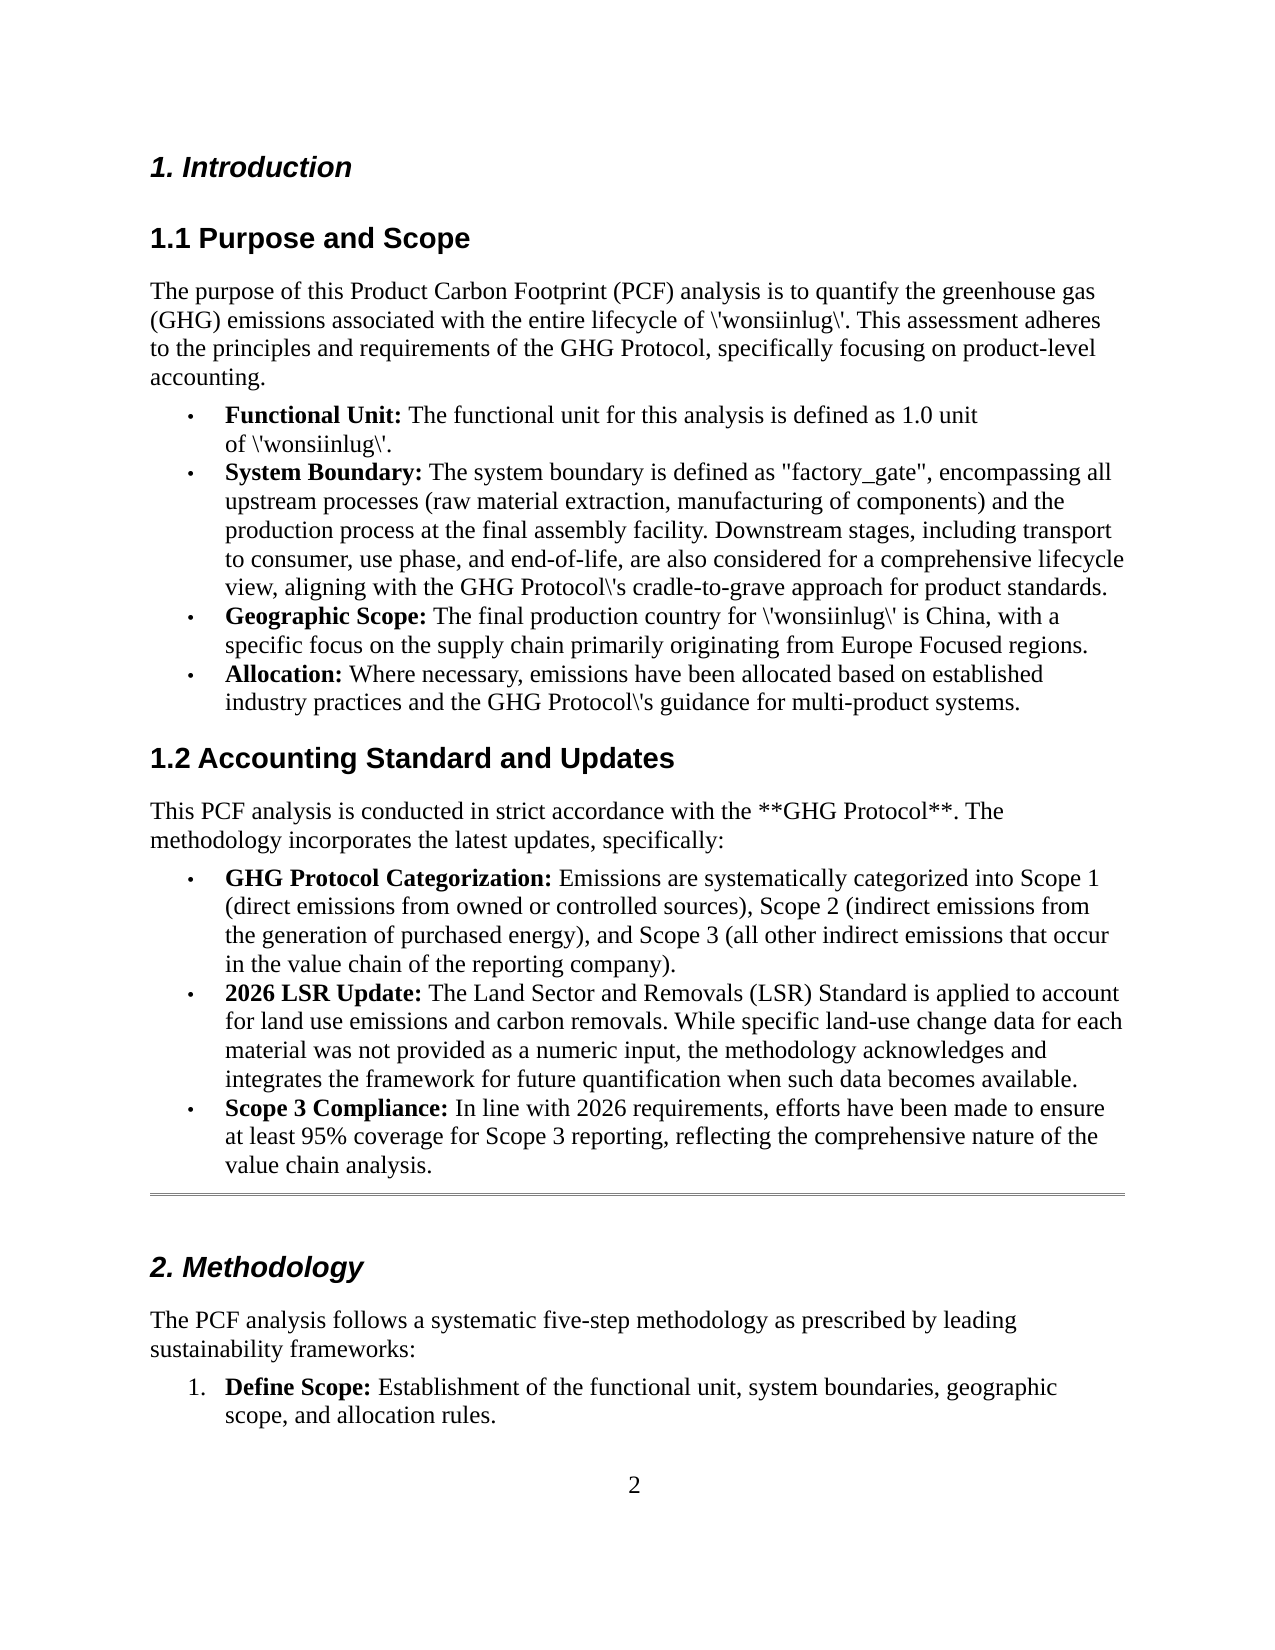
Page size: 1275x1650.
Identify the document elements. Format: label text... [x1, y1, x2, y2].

list Functional Unit: The functional unit for this analysis is defined as 1.0 unit of \'wonsiinlug\'. [187, 400, 1125, 457]
list Geographic Scope: The final production country for \'wonsiinlug\' is China, with a specific focus on the supply chain primarily originating from Europe Focused regions. [187, 601, 1125, 659]
text The purpose of this Product Carbon Footprint (PCF) analysis is to quantify the greenhouse gas (GHG) emissions associated with the entire lifecycle of \'wonsiinlug\'. This assessment adheres to the principles and requirements of the GHG Protocol, specifically focusing on product-level accounting. [150, 276, 1125, 391]
subtitle 2. Methodology [150, 1250, 1125, 1284]
list System Boundary: The system boundary is defined as "factory_gate", encompassing all upstream processes (raw material extraction, manufacturing of components) and the production process at the final assembly facility. Downstream stages, including transport to consumer, use phase, and end-of-life, are also considered for a comprehensive lifecycle view, aligning with the GHG Protocol\'s cradle-to-grave approach for product standards. [187, 457, 1125, 601]
list GHG Protocol Categorization: Emissions are systematically categorized into Scope 1 (direct emissions from owned or controlled sources), Scope 2 (indirect emissions from the generation of purchased energy), and Scope 3 (all other indirect emissions that occur in the value chain of the reporting company). [187, 863, 1125, 978]
subtitle 1.1 Purpose and Scope [150, 221, 1125, 254]
list Define Scope: Establishment of the functional unit, system boundaries, geographic scope, and allocation rules. [187, 1372, 1125, 1429]
text The PCF analysis follows a systematic five-step methodology as prescribed by leading sustainability frameworks: [150, 1305, 1125, 1363]
subtitle 1.2 Accounting Standard and Updates [150, 741, 1125, 775]
text This PCF analysis is conducted in strict accordance with the **GHG Protocol**. The methodology incorporates the latest updates, specifically: [150, 796, 1125, 854]
list Scope 3 Compliance: In line with 2026 requirements, efforts have been made to ensure at least 95% coverage for Scope 3 reporting, reflecting the comprehensive nature of the value chain analysis. [187, 1093, 1125, 1179]
list Allocation: Where necessary, emissions have been allocated based on established industry practices and the GHG Protocol\'s guidance for multi-product systems. [187, 659, 1125, 716]
list 2026 LSR Update: The Land Sector and Removals (LSR) Standard is applied to account for land use emissions and carbon removals. While specific land-use change data for each material was not provided as a numeric input, the methodology acknowledges and integrates the framework for future quantification when such data becomes available. [187, 978, 1125, 1093]
subtitle 1. Introduction [150, 150, 1125, 183]
